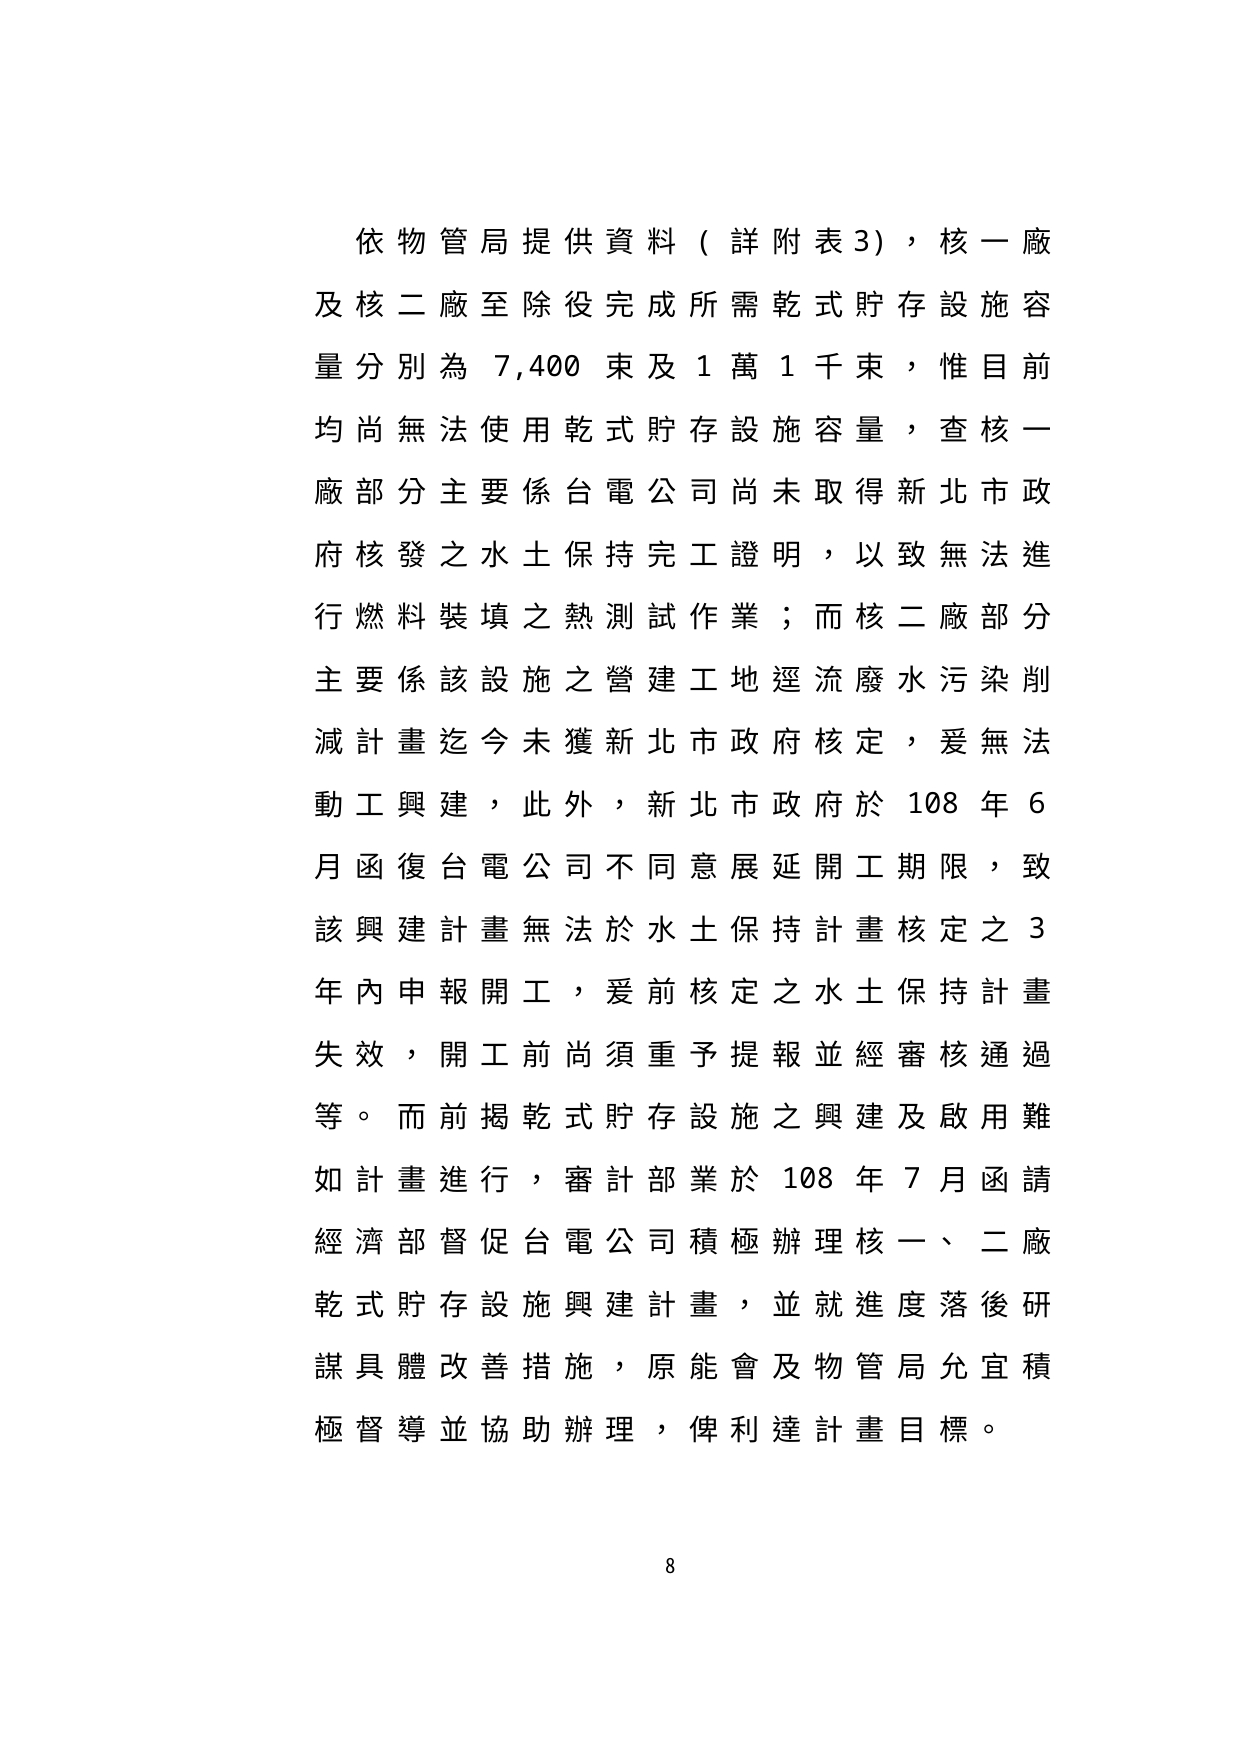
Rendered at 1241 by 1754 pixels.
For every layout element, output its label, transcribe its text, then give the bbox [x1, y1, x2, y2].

text 依物管局提供資料(詳附表3)，核一廠及核二廠至除役完成所需乾式貯存設施容量分別為7,400束及1萬1千束，惟目前均尚無法使用乾式貯存設施容量，查核一廠部分主要係台電公司尚未取得新北市政府核發之水土保持完工證明，以致無法進行燃料裝填之熱測試作業；而核二廠部分主要係該設施之營建工地逕流廢水污染削減計畫迄今未獲新北市政府核定，爰無法動工興建，此外，新北市政府於108年6月函復台電公司不同意展延開工期限，致該興建計畫無法於水土保持計畫核定之3年內申報開工，爰前核定之水土保持計畫失效，開工前尚須重予提報並經審核通過等。而前揭乾式貯存設施之興建及啟用難如計畫進行，審計部業於108年7月函請經濟部督促台電公司積極辦理核一、二廠乾式貯存設施興建計畫，並就進度落後研謀具體改善措施，原能會及物管局允宜積極督導並協助辦理，俾利達計畫目標。 [271, 198, 1058, 1448]
